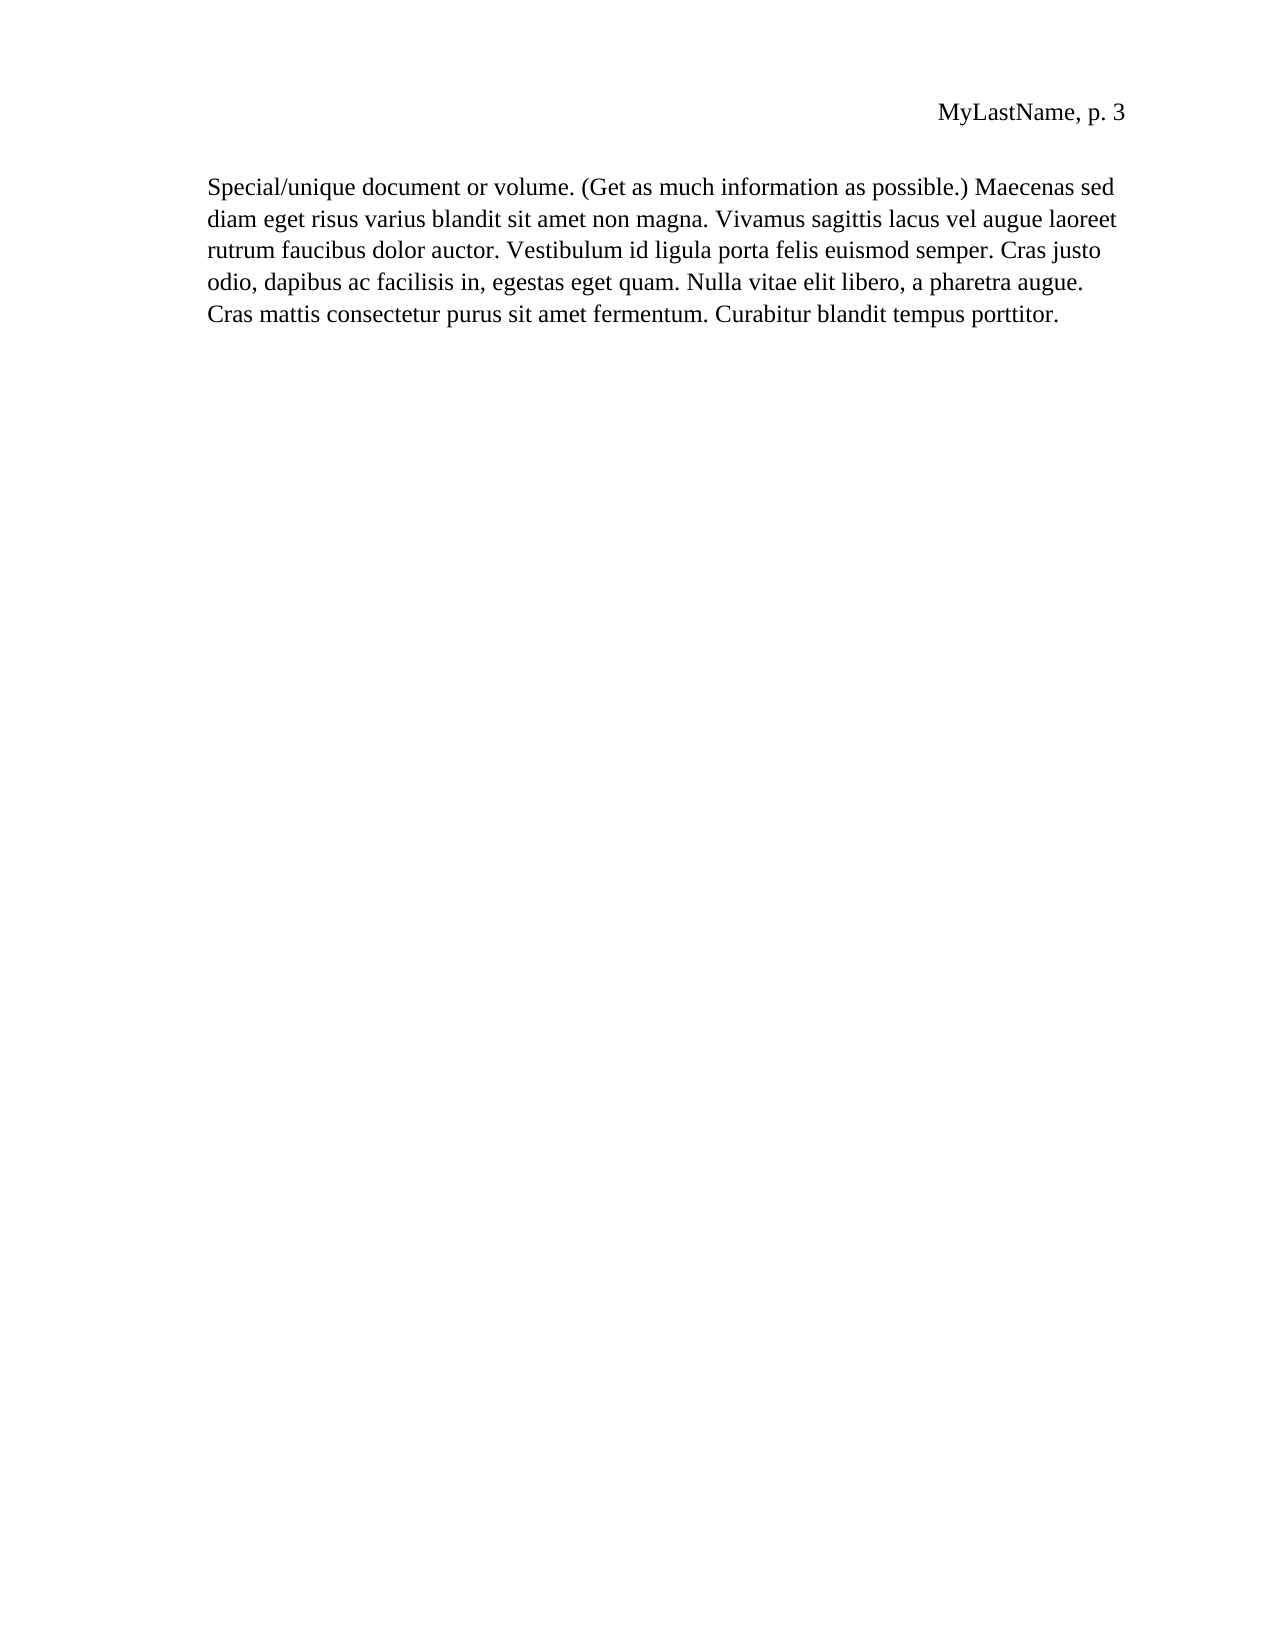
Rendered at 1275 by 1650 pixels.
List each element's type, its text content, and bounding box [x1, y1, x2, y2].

text Special/unique document or volume. (Get as much information as possible.) Maecenas sed diam eget risus varius blandit sit amet non magna. Vivamus sagittis lacus vel augue laoreet rutrum faucibus dolor auctor. Vestibulum id ligula porta felis euismod semper. Cras justo odio, dapibus ac facilisis in, egestas eget quam. Nulla vitae elit libero, a pharetra augue. Cras mattis consectetur purus sit amet fermentum. Curabitur blandit tempus porttitor. [207, 172, 1125, 327]
